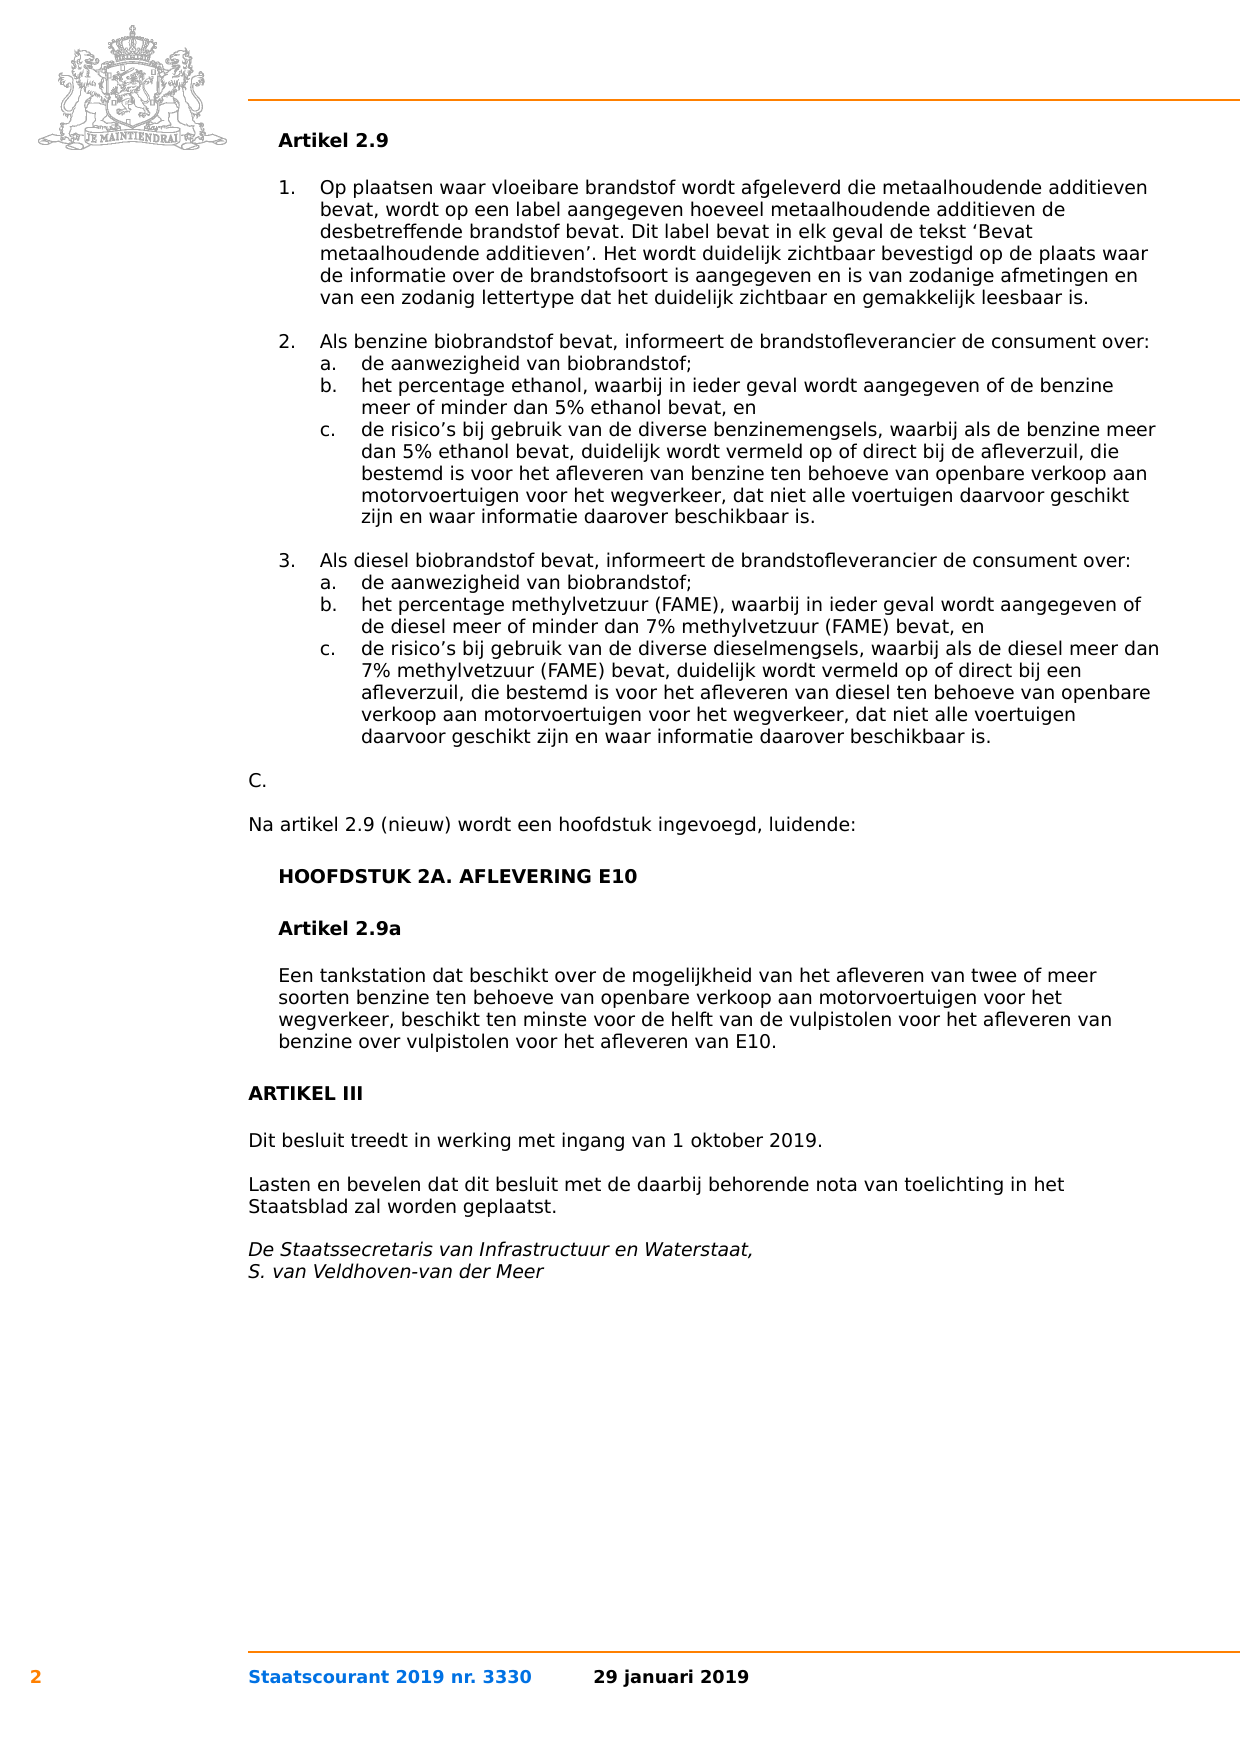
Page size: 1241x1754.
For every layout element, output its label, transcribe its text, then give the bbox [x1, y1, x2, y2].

text De Staatssecretaris van Infrastructuur en Waterstaat, S. van Veldhoven-van der Meer [248, 1239, 1163, 1283]
subtitle Artikel 2.9 [278, 130, 1163, 152]
text Na artikel 2.9 (nieuw) wordt een hoofdstuk ingevoegd, luidende: [248, 814, 1163, 836]
text 3. Als diesel biobrandstof bevat, informeert de brandstofleverancier de consument over: [278, 550, 1163, 572]
text Een tankstation dat beschikt over de mogelijkheid van het afleveren van twee of meer soorten benzine ten behoeve van openbare verkoop aan motorvoertuigen voor het wegverkeer, beschikt ten minste voor de helft van de vulpistolen voor het afleveren van benzine over vulpistolen voor het afleveren van E10. [278, 965, 1163, 1053]
text C. [248, 770, 1163, 792]
subtitle HOOFDSTUK 2A. AFLEVERING E10 [278, 866, 1163, 888]
text c. de risico’s bij gebruik van de diverse benzinemengsels, waarbij als de benzine meer dan 5% ethanol bevat, duidelijk wordt vermeld op of direct bij de afleverzuil, die bestemd is voor het afleveren van benzine ten behoeve van openbare verkoop aan motorvoertuigen voor het wegverkeer, dat niet alle voertuigen daarvoor geschikt zijn en waar informatie daarover beschikbaar is. [319, 418, 1163, 528]
text b. het percentage ethanol, waarbij in ieder geval wordt aangegeven of de benzine meer of minder dan 5% ethanol bevat, en [319, 374, 1163, 418]
subtitle ARTIKEL III [248, 1083, 1163, 1105]
subtitle Artikel 2.9a [278, 918, 1163, 940]
text c. de risico’s bij gebruik van de diverse dieselmengsels, waarbij als de diesel meer dan 7% methylvetzuur (FAME) bevat, duidelijk wordt vermeld op of direct bij een afleverzuil, die bestemd is voor het afleveren van diesel ten behoeve van openbare verkoop aan motorvoertuigen voor het wegverkeer, dat niet alle voertuigen daarvoor geschikt zijn en waar informatie daarover beschikbaar is. [319, 638, 1163, 748]
text a. de aanwezigheid van biobrandstof; [319, 353, 1163, 374]
text a. de aanwezigheid van biobrandstof; [319, 572, 1163, 594]
text 2. Als benzine biobrandstof bevat, informeert de brandstofleverancier de consument over: [278, 331, 1163, 353]
text b. het percentage methylvetzuur (FAME), waarbij in ieder geval wordt aangegeven of de diesel meer of minder dan 7% methylvetzuur (FAME) bevat, en [319, 594, 1163, 638]
picture [38, 25, 227, 150]
text Dit besluit treedt in werking met ingang van 1 oktober 2019. [248, 1130, 1163, 1152]
text 1. Op plaatsen waar vloeibare brandstof wordt afgeleverd die metaalhoudende additieven bevat, wordt op een label aangegeven hoeveel metaalhoudende additieven de desbetreffende brandstof bevat. Dit label bevat in elk geval de tekst ‘Bevat metaalhoudende additieven’. Het wordt duidelijk zichtbaar bevestigd op de plaats waar de informatie over de brandstofsoort is aangegeven en is van zodanige afmetingen en van een zodanig lettertype dat het duidelijk zichtbaar en gemakkelijk leesbaar is. [278, 177, 1163, 309]
text Lasten en bevelen dat dit besluit met de daarbij behorende nota van toelichting in het Staatsblad zal worden geplaatst. [248, 1173, 1163, 1217]
